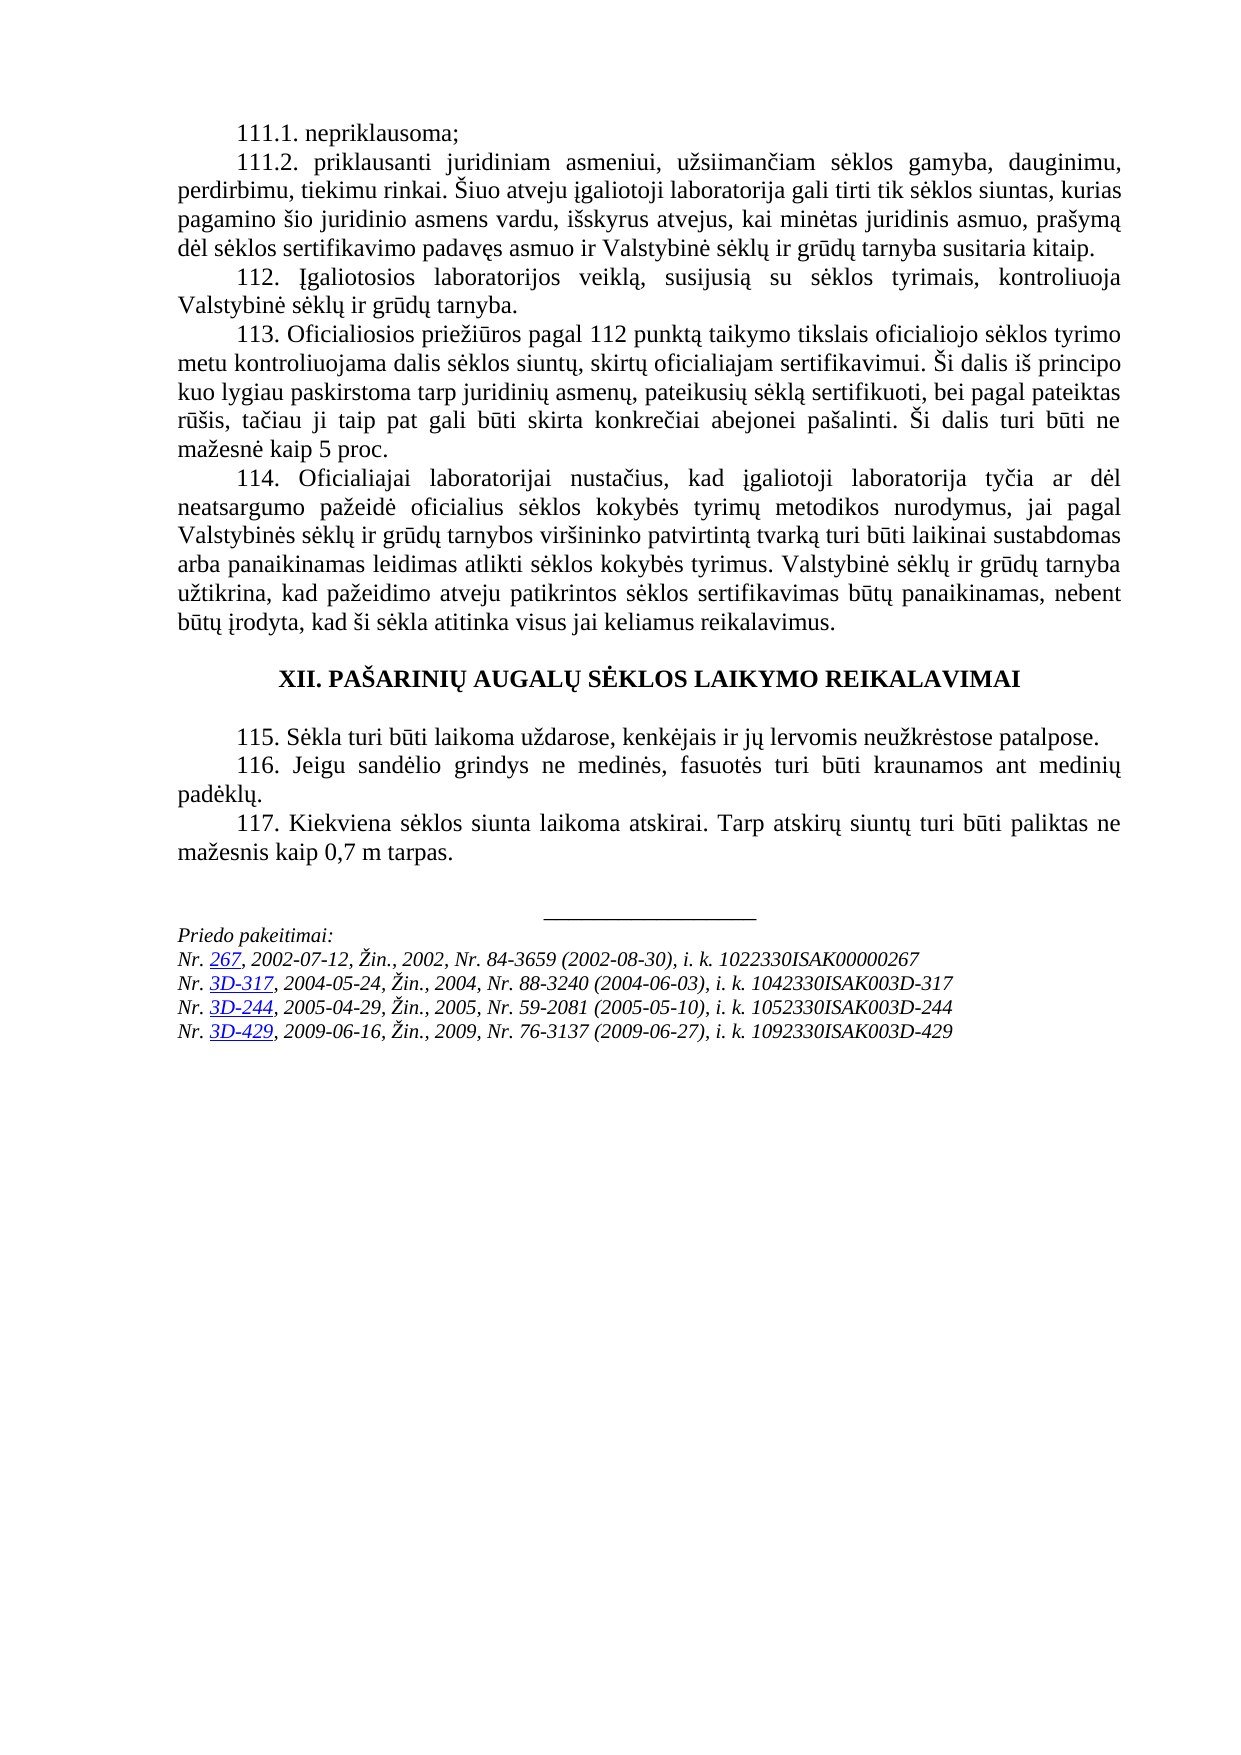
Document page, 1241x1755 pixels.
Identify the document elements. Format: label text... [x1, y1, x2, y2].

text Nr. 3D-317, 2004-05-24, Žin., 2004, Nr. 88-3240 (2004-06-03), i. k. 1042330ISAK003D-317 [177, 971, 1122, 995]
text 112. Įgaliotosios laboratorijos veiklą, susijusią su sėklos tyrimais, kontroliuoja Valstybinė sėklų ir grūdų tarnyba. [177, 262, 1122, 319]
text 111.1. nepriklausoma; [177, 118, 1122, 147]
text _________________ [177, 894, 1122, 923]
text Nr. 3D-244, 2005-04-29, Žin., 2005, Nr. 59-2081 (2005-05-10), i. k. 1052330ISAK003D-244 [177, 995, 1122, 1019]
text XII. PAŠARINIŲ AUGALŲ SĖKLOS LAIKYMO REIKALAVIMAI [177, 664, 1122, 693]
text 113. Oficialiosios priežiūros pagal 112 punktą taikymo tikslais oficialiojo sėklos tyrimo metu kontroliuojama dalis sėklos siuntų, skirtų oficialiajam sertifikavimui. Ši dalis iš principo kuo lygiau paskirstoma tarp juridinių asmenų, pateikusių sėklą sertifikuoti, bei pagal pateiktas rūšis, tačiau ji taip pat gali būti skirta konkrečiai abejonei pašalinti. Ši dalis turi būti ne mažesnė kaip 5 proc. [177, 319, 1122, 463]
text 116. Jeigu sandėlio grindys ne medinės, fasuotės turi būti kraunamos ant medinių padėklų. [177, 751, 1122, 808]
text 111.2. priklausanti juridiniam asmeniui, užsiimančiam sėklos gamyba, dauginimu, perdirbimu, tiekimu rinkai. Šiuo atveju įgaliotoji laboratorija gali tirti tik sėklos siuntas, kurias pagamino šio juridinio asmens vardu, išskyrus atvejus, kai minėtas juridinis asmuo, prašymą dėl sėklos sertifikavimo padavęs asmuo ir Valstybinė sėklų ir grūdų tarnyba susitaria kitaip. [177, 147, 1122, 262]
text 114. Oficialiajai laboratorijai nustačius, kad įgaliotoji laboratorija tyčia ar dėl neatsargumo pažeidė oficialius sėklos kokybės tyrimų metodikos nurodymus, jai pagal Valstybinės sėklų ir grūdų tarnybos viršininko patvirtintą tvarką turi būti laikinai sustabdomas arba panaikinamas leidimas atlikti sėklos kokybės tyrimus. Valstybinė sėklų ir grūdų tarnyba užtikrina, kad pažeidimo atveju patikrintos sėklos sertifikavimas būtų panaikinamas, nebent būtų įrodyta, kad ši sėkla atitinka visus jai keliamus reikalavimus. [177, 463, 1122, 636]
text Nr. 267, 2002-07-12, Žin., 2002, Nr. 84-3659 (2002-08-30), i. k. 1022330ISAK00000267 [177, 947, 1122, 971]
text 115. Sėkla turi būti laikoma uždarose, kenkėjais ir jų lervomis neužkrėstose patalpose. [177, 722, 1122, 751]
text Priedo pakeitimai: [177, 923, 1122, 947]
text 117. Kiekviena sėklos siunta laikoma atskirai. Tarp atskirų siuntų turi būti paliktas ne mažesnis kaip 0,7 m tarpas. [177, 808, 1122, 866]
text Nr. 3D-429, 2009-06-16, Žin., 2009, Nr. 76-3137 (2009-06-27), i. k. 1092330ISAK003D-429 [177, 1019, 1122, 1043]
